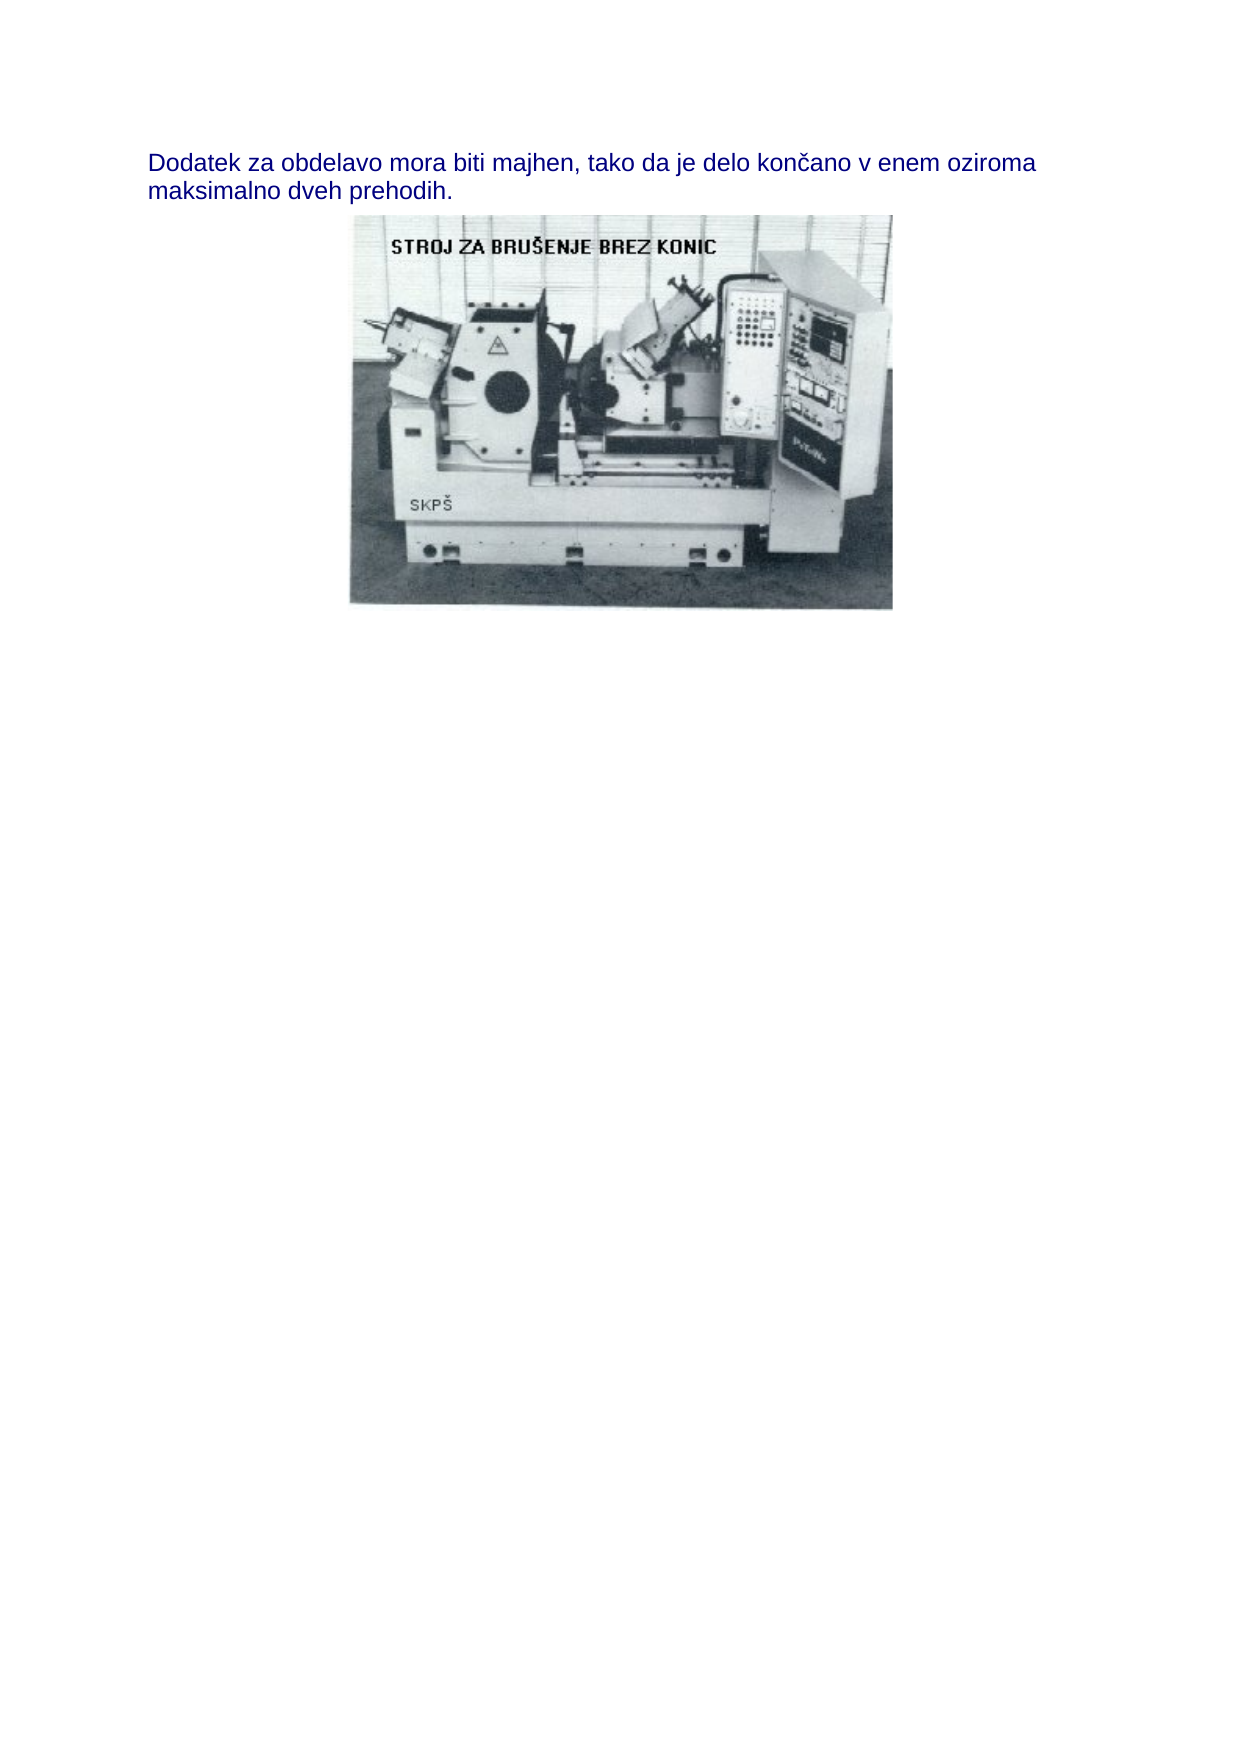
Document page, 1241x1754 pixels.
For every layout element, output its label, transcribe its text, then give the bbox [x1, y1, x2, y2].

picture [347, 215, 893, 611]
text Dodatek za obdelavo mora biti majhen, tako da je delo končano v enem oziroma maksimalno dveh prehodih. [148, 148, 1093, 205]
